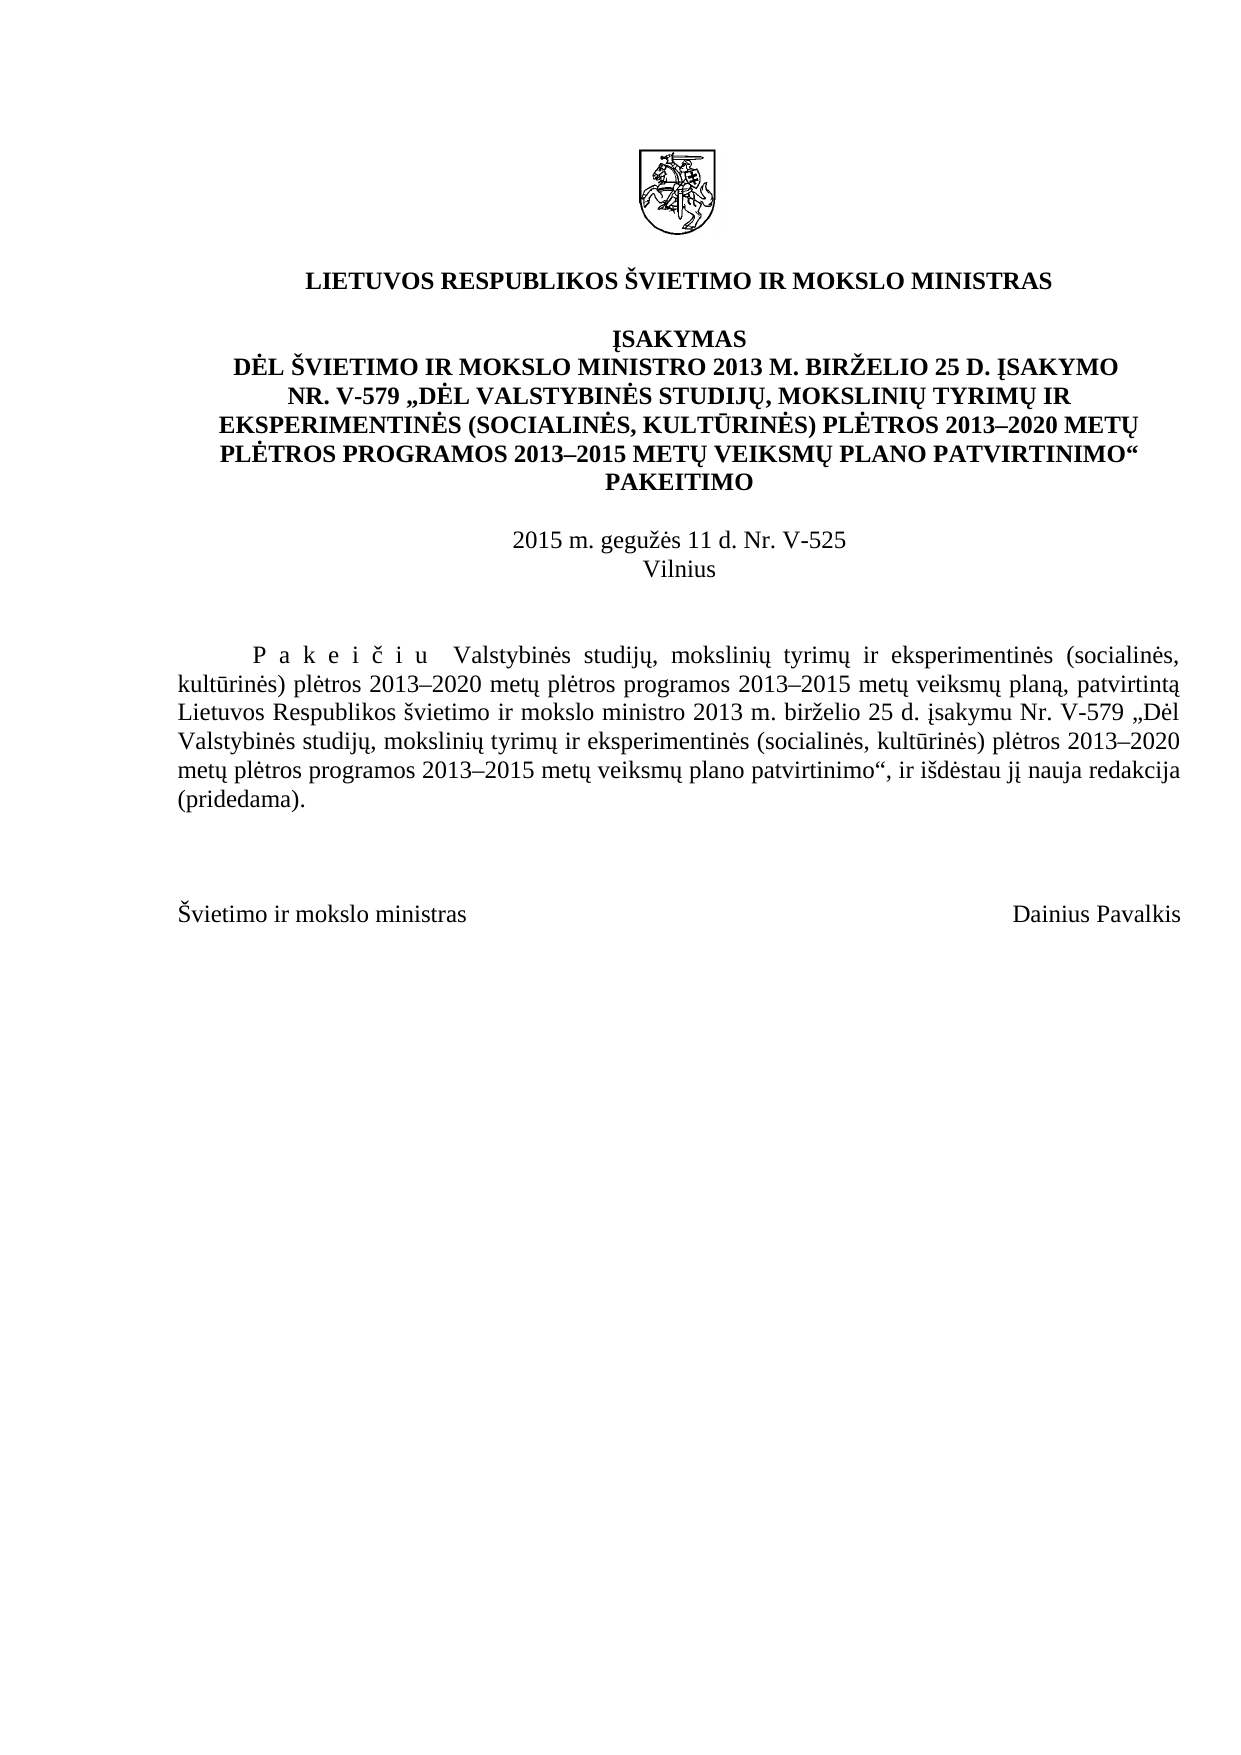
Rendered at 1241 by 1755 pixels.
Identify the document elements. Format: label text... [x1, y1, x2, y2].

text 2015 m. gegužės 11 d. Nr. V-525 [177, 525, 1181, 554]
text LIETUVOS RESPUBLIKOS ŠVIETIMO IR MOKSLO MINISTRAS [177, 266, 1181, 295]
text ĮSAKYMAS [177, 324, 1181, 352]
text NR. V-579 „DĖL VALSTYBINĖS STUDIJŲ, MOKSLINIŲ TYRIMŲ IR EKSPERIMENTINĖS (SOCIALINĖS, KULTŪRINĖS) PLĖTROS 2013–2020 METŲ PLĖTROS PROGRAMOS 2013–2015 METŲ VEIKSMŲ PLANO PATVIRTINIMO“ PAKEITIMO [177, 381, 1181, 496]
text Švietimo ir mokslo ministras Dainius Pavalkis [177, 899, 1181, 927]
text Vilnius [177, 554, 1181, 582]
text P a k e i č i u Valstybinės studijų, mokslinių tyrimų ir eksperimentinės (socialinės, kultūrinės) plėtros 2013–2020 metų plėtros programos 2013–2015 metų veiksmų planą, patvirtintą Lietuvos Respublikos švietimo ir mokslo ministro 2013 m. birželio 25 d. įsakymu Nr. V-579 „Dėl Valstybinės studijų, mokslinių tyrimų ir eksperimentinės (socialinės, kultūrinės) plėtros 2013–2020 metų plėtros programos 2013–2015 metų veiksmų plano patvirtinimo“, ir išdėstau jį nauja redakcija (pridedama). [177, 640, 1181, 812]
text DĖL ŠVIETIMO IR MOKSLO MINISTRO 2013 M. BIRŽELIO 25 D. ĮSAKYMO [177, 352, 1181, 381]
